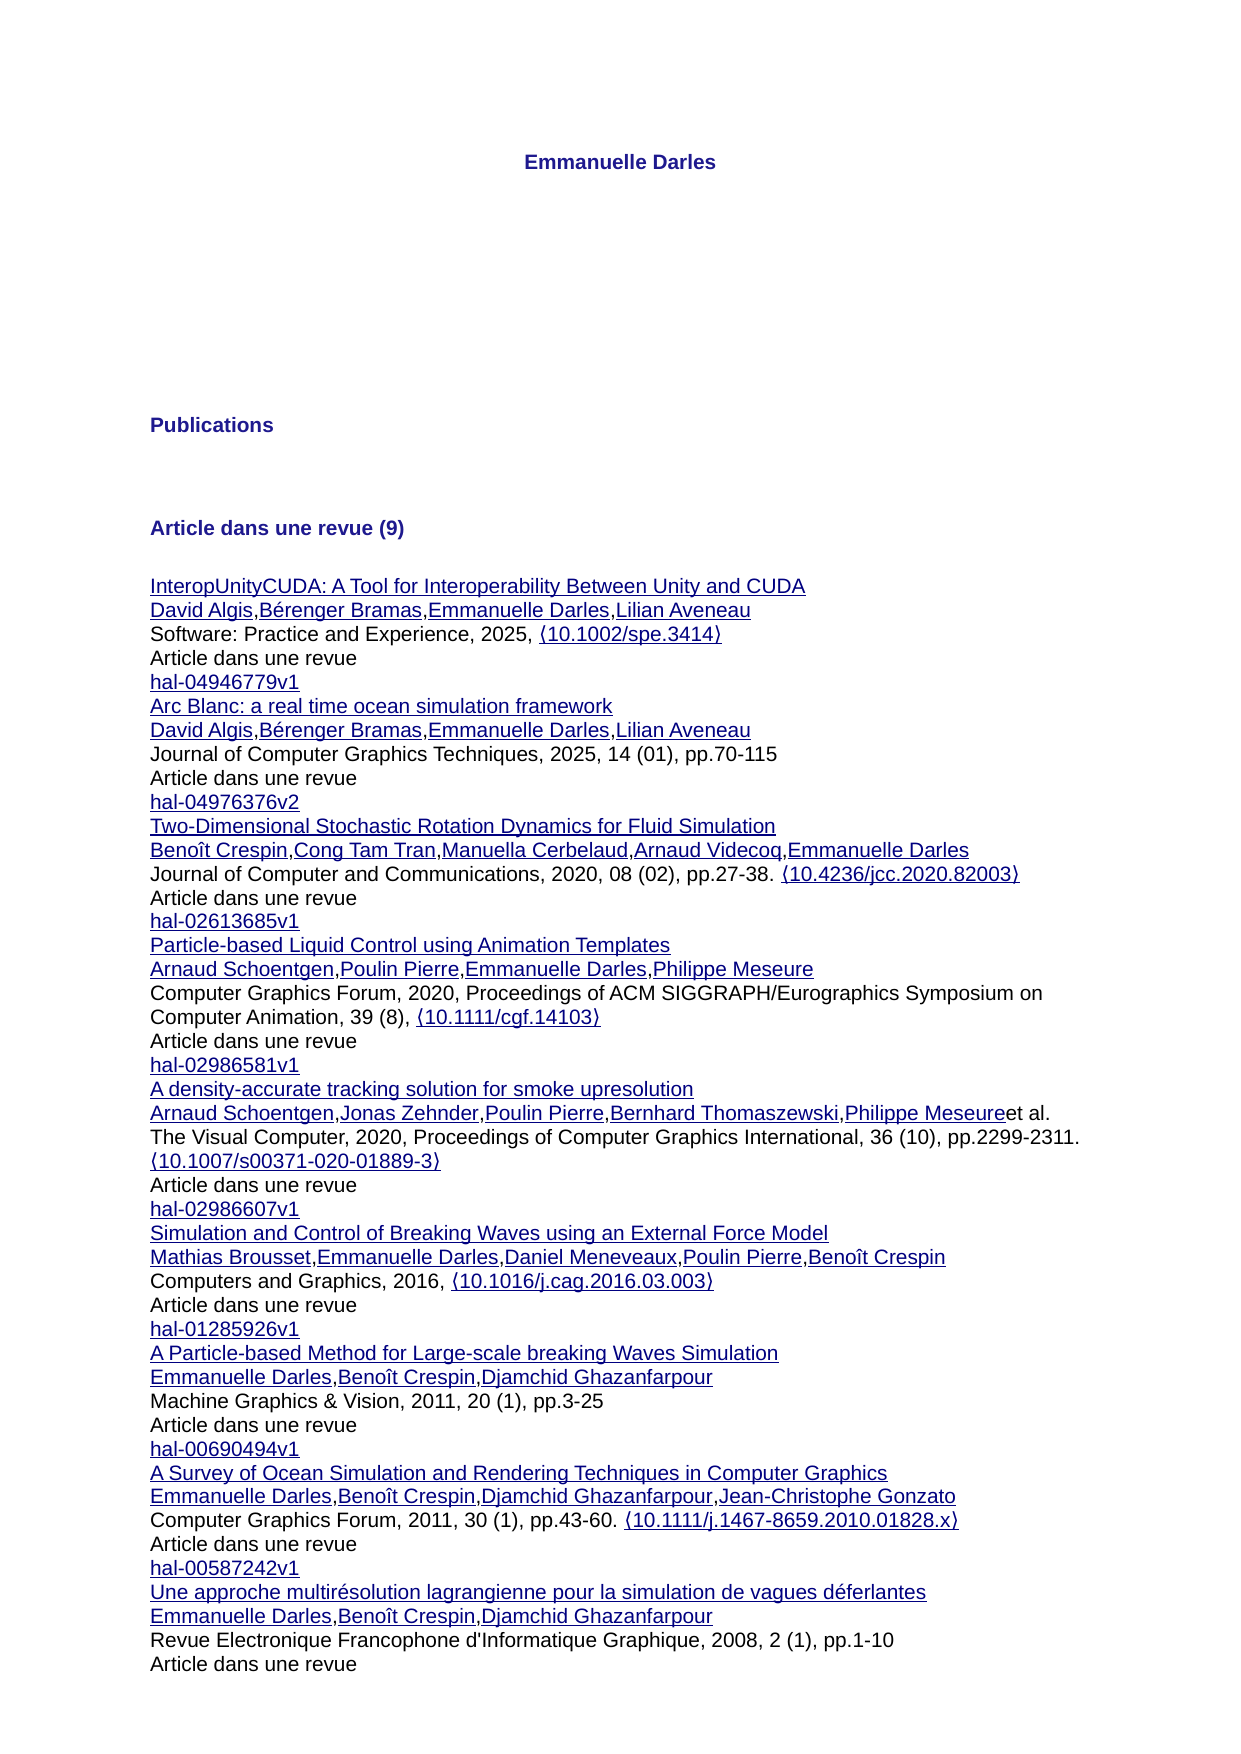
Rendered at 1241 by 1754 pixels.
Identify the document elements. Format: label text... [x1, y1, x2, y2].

table_cell Simulation and Control of Breaking Waves using an External Force Model Mathias Brousset,Emmanuelle Darles,Daniel Meneveaux,Poulin Pierre,Benoît Crespin Computers and Graphics, 2016, ⟨10.1016/j.cag.2016.03.003⟩ Article dans une revue hal-01285926v1 [150, 1221, 1090, 1341]
table_cell Arc Blanc: a real time ocean simulation framework David Algis,Bérenger Bramas,Emmanuelle Darles,Lilian Aveneau Journal of Computer Graphics Techniques, 2025, 14 (01), pp.70-115 Article dans une revue hal-04976376v2 [150, 694, 1090, 813]
table_cell A density-accurate tracking solution for smoke upresolution Arnaud Schoentgen,Jonas Zehnder,Poulin Pierre,Bernhard Thomaszewski,Philippe Meseureet al. The Visual Computer, 2020, Proceedings of Computer Graphics International, 36 (10), pp.2299-2311. ⟨10.1007/s00371-020-01889-3⟩ Article dans une revue hal-02986607v1 [150, 1077, 1090, 1221]
subtitle Article dans une revue (9) [150, 516, 1090, 539]
table_cell Une approche multirésolution lagrangienne pour la simulation de vagues déferlantes Emmanuelle Darles,Benoît Crespin,Djamchid Ghazanfarpour Revue Electronique Francophone d'Informatique Graphique, 2008, 2 (1), pp.1-10 Article dans une revue [150, 1580, 1090, 1676]
table_cell A Particle-based Method for Large-scale breaking Waves Simulation Emmanuelle Darles,Benoît Crespin,Djamchid Ghazanfarpour Machine Graphics & Vision, 2011, 20 (1), pp.3-25 Article dans une revue hal-00690494v1 [150, 1341, 1090, 1460]
table_cell Two-Dimensional Stochastic Rotation Dynamics for Fluid Simulation Benoît Crespin,Cong Tam Tran,Manuella Cerbelaud,Arnaud Videcoq,Emmanuelle Darles Journal of Computer and Communications, 2020, 08 (02), pp.27-38. ⟨10.4236/jcc.2020.82003⟩ Article dans une revue hal-02613685v1 [150, 814, 1090, 933]
table_header InteropUnityCUDA: A Tool for Interoperability Between Unity and CUDA David Algis,Bérenger Bramas,Emmanuelle Darles,Lilian Aveneau Software: Practice and Experience, 2025, ⟨10.1002/spe.3414⟩ Article dans une revue hal-04946779v1 [150, 574, 1090, 694]
subtitle Publications [150, 412, 1090, 436]
table_cell Particle-based Liquid Control using Animation Templates Arnaud Schoentgen,Poulin Pierre,Emmanuelle Darles,Philippe Meseure Computer Graphics Forum, 2020, Proceedings of ACM SIGGRAPH/Eurographics Symposium on Computer Animation, 39 (8), ⟨10.1111/cgf.14103⟩ Article dans une revue hal-02986581v1 [150, 933, 1090, 1077]
subtitle Emmanuelle Darles [150, 150, 1090, 174]
table_cell A Survey of Ocean Simulation and Rendering Techniques in Computer Graphics Emmanuelle Darles,Benoît Crespin,Djamchid Ghazanfarpour,Jean-Christophe Gonzato Computer Graphics Forum, 2011, 30 (1), pp.43-60. ⟨10.1111/j.1467-8659.2010.01828.x⟩ Article dans une revue hal-00587242v1 [150, 1460, 1090, 1580]
